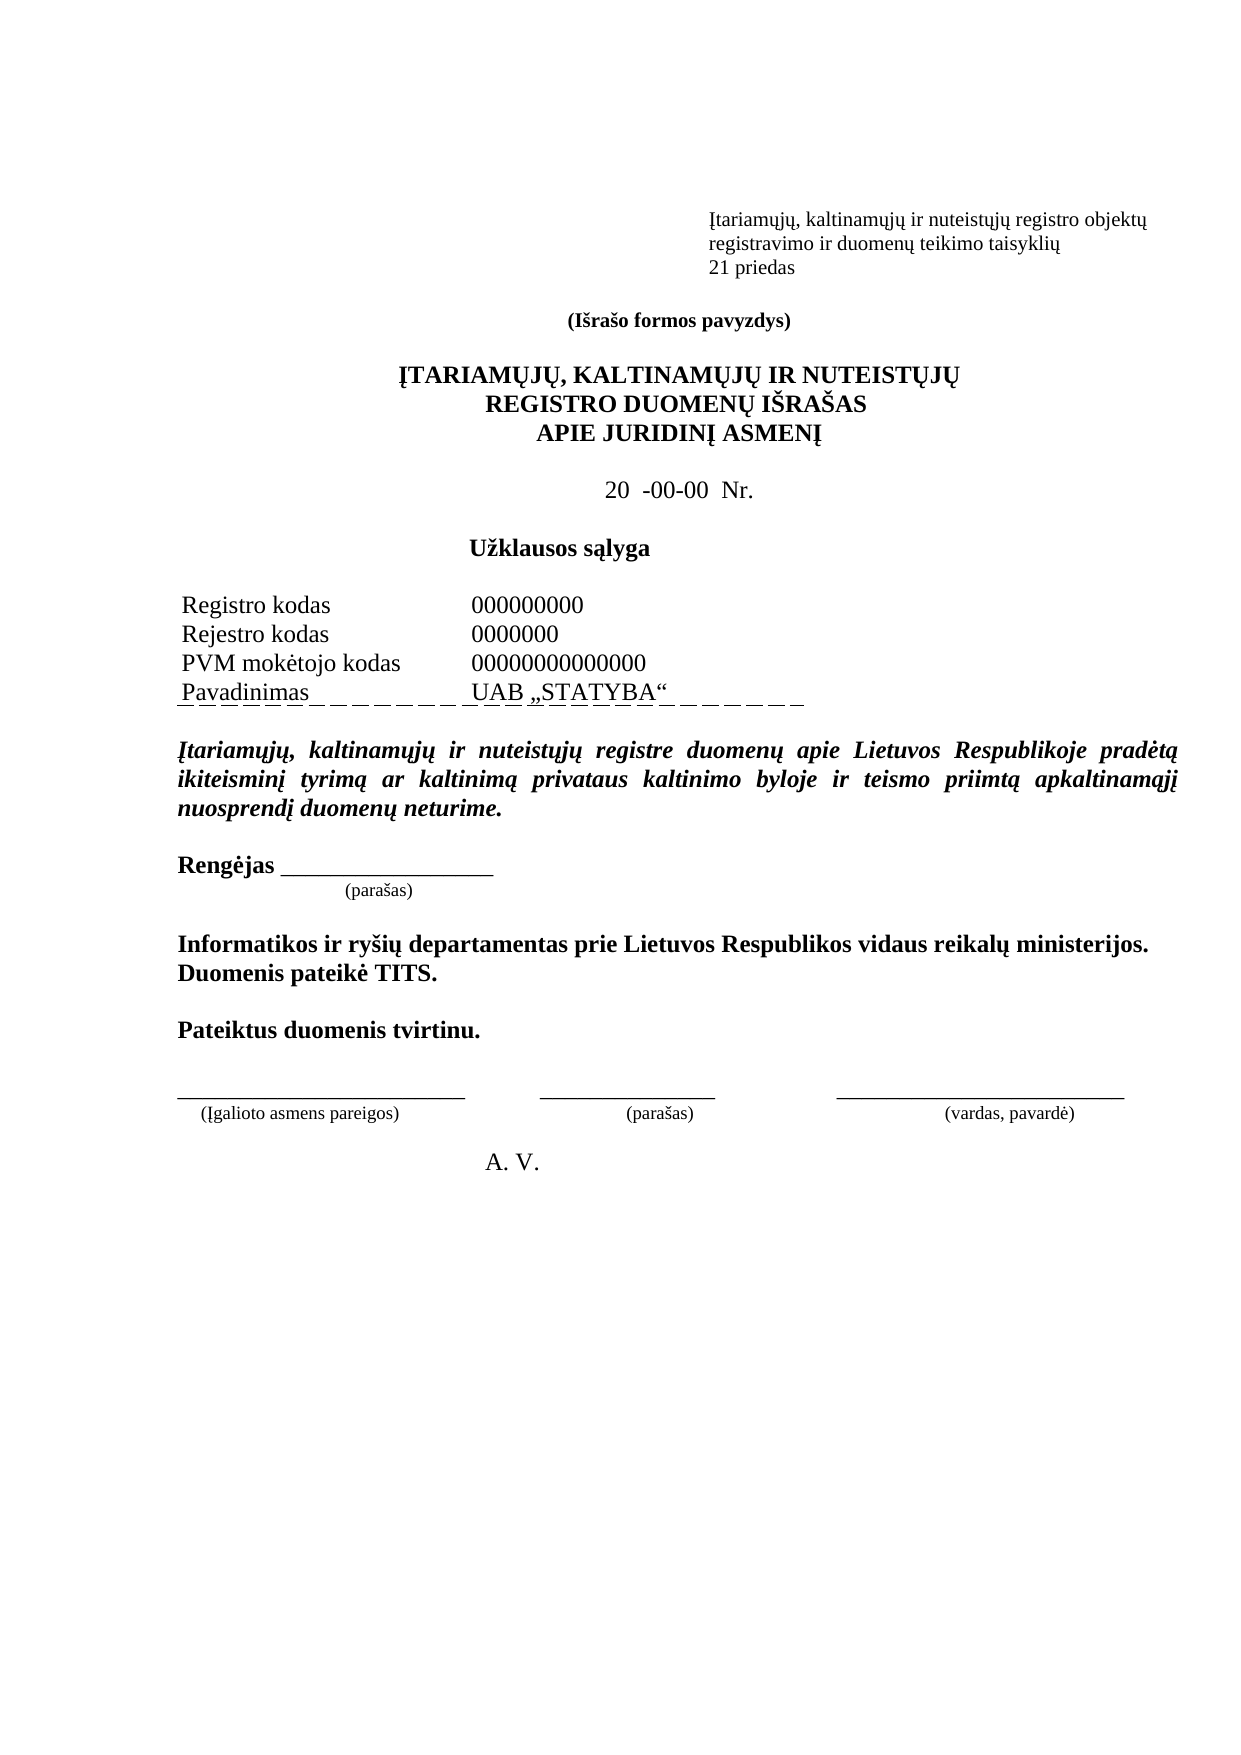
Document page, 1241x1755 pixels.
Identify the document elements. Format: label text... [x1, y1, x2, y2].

text APIE JURIDINĮ ASMENĮ [177, 418, 1181, 447]
text 21 priedas [709, 255, 1181, 279]
text Pateiktus duomenis tvirtinu. [177, 1016, 1181, 1044]
text (Išrašo formos pavyzdys) [177, 308, 1181, 332]
text A. V. [312, 1147, 1181, 1176]
text _______________________ ______________ _______________________ [177, 1073, 1181, 1102]
text (Įgalioto asmens pareigos) (parašas) (vardas, pavardė) [177, 1102, 1181, 1123]
table_cell [1177, 677, 1181, 705]
text 20 -00-00 Nr. [177, 475, 1181, 504]
text Rengėjas _________________ [177, 850, 1181, 879]
table_cell [804, 677, 808, 705]
text Duomenis pateikė TITS. [177, 958, 1181, 987]
text (parašas) [177, 879, 1181, 901]
text ĮTARIAMŲJŲ, KALTINAMŲJŲ IR NUTEISTŲJŲ [177, 360, 1181, 389]
text Informatikos ir ryšių departamentas prie Lietuvos Respublikos vidaus reikalų ministerijos. [177, 929, 1181, 958]
text Įtariamųjų, kaltinamųjų ir nuteistųjų registre duomenų apie Lietuvos Respublikoje pradėtą ikiteisminį tyrimą ar kaltinimą privataus kaltinimo byloje ir teismo priimtą apkaltinamąjį nuosprendį duomenų neturime. [177, 735, 1181, 821]
text REGISTRO DUOMENŲ IŠRAŠAS [177, 389, 1181, 418]
text Įtariamųjų, kaltinamųjų ir nuteistųjų registro objektų registravimo ir duomenų teikimo taisyklių [709, 207, 1181, 255]
